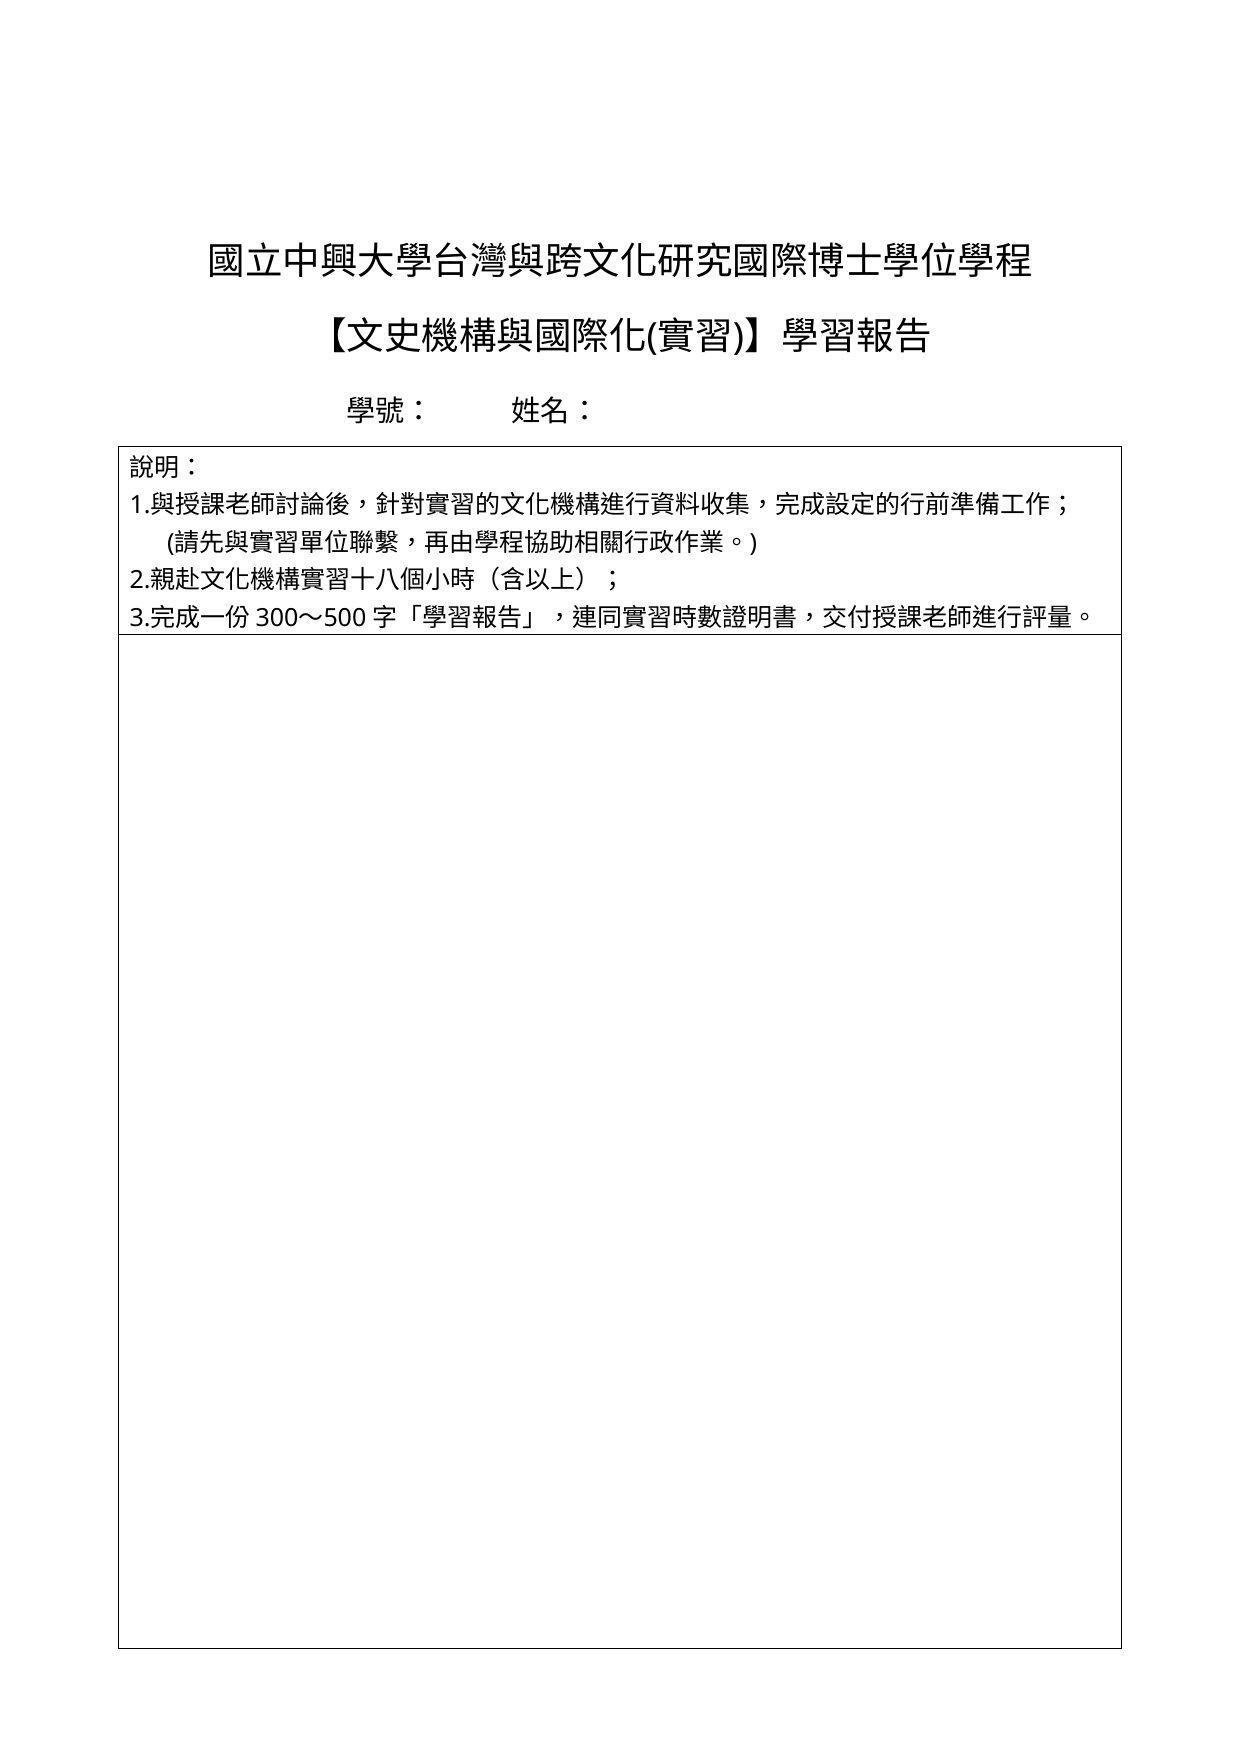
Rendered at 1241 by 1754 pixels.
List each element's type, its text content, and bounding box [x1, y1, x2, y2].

text 國立中興大學台灣與跨文化研究國際博士學位學程 [118, 221, 1122, 296]
text 【文史機構與國際化(實習)】學習報告 [118, 296, 1122, 371]
table_cell [119, 635, 1121, 1648]
text 學號： 姓名： [118, 371, 1122, 446]
table_header 說明： 1.與授課老師討論後，針對實習的文化機構進行資料收集，完成設定的行前準備工作； (請先與實習單位聯繫，再由學程協助相關行政作業。) 2.親赴文化機構實習十八個小時（含以上）； 3.完成一份300～500 字「學習報告」，連同實習時數證明書，交付授課老師進行評量。 [119, 447, 1121, 634]
